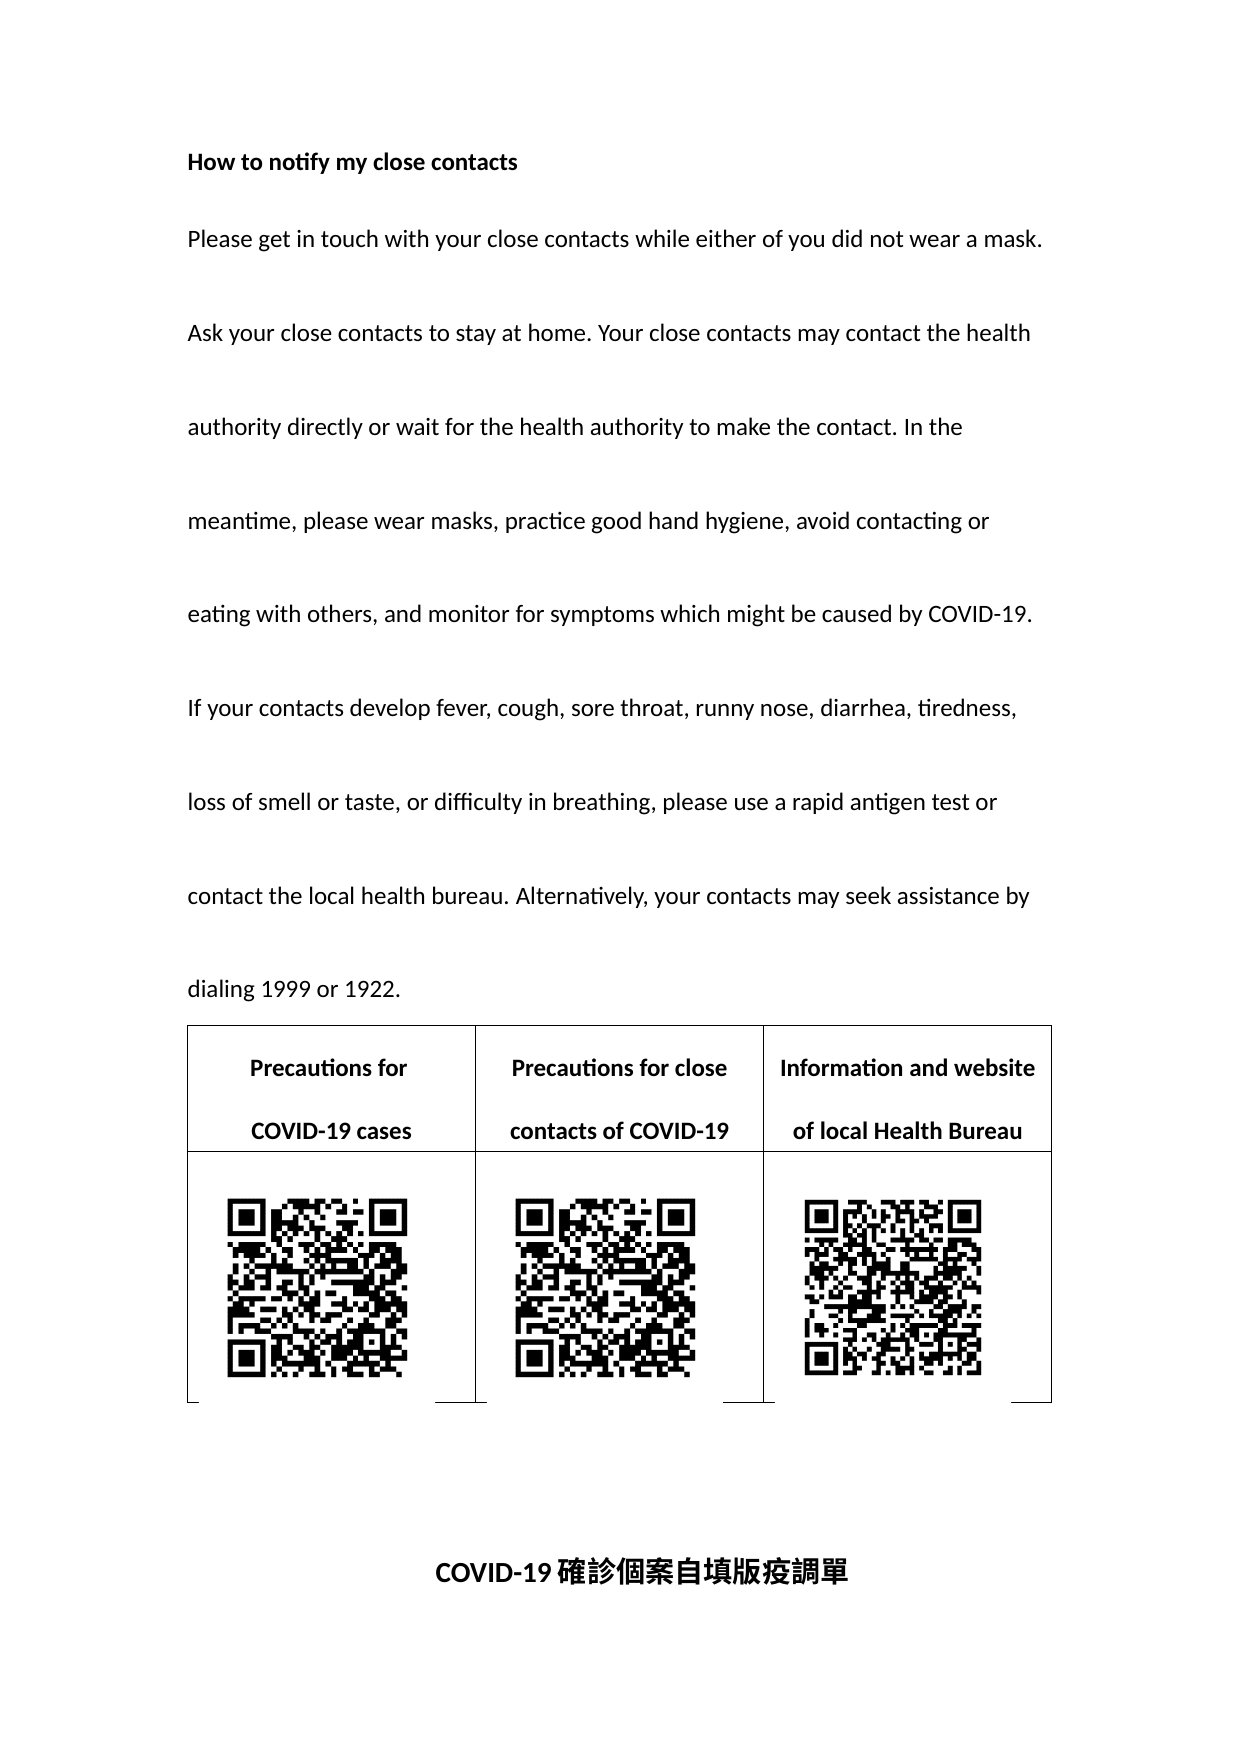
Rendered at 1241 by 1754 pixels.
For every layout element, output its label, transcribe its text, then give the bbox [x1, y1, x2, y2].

text Please get in touch with your close contacts while either of you did not wear a mask. Ask your close contacts to stay at home. Your close contacts may contact the health authority directly or wait for the health authority to make the contact. In the meantime, please wear masks, practice good hand hygiene, avoid contacting or eating with others, and monitor for symptoms which might be caused by COVID-19. If your contacts develop fever, cough, sore throat, runny nose, diarrhea, tiredness, loss of smell or taste, or difficulty in breathing, please use a rapid antigen test or contact the local health bureau. Alternatively, your contacts may seek assistance by dialing 1999 or 1922. [187, 197, 1053, 1010]
table_header Precautions for COVID-19 cases [188, 1026, 475, 1151]
table_header Information and website of local Health Bureau [764, 1026, 1051, 1151]
text How to notify my close contacts [187, 119, 1053, 182]
table_header Precautions for close contacts of COVID-19 [476, 1026, 763, 1151]
table_cell [188, 1152, 475, 1402]
text COVID-19確診個案自填版疫調單 [232, 1528, 1053, 1591]
table_cell [476, 1152, 763, 1402]
table_cell [764, 1152, 1051, 1402]
